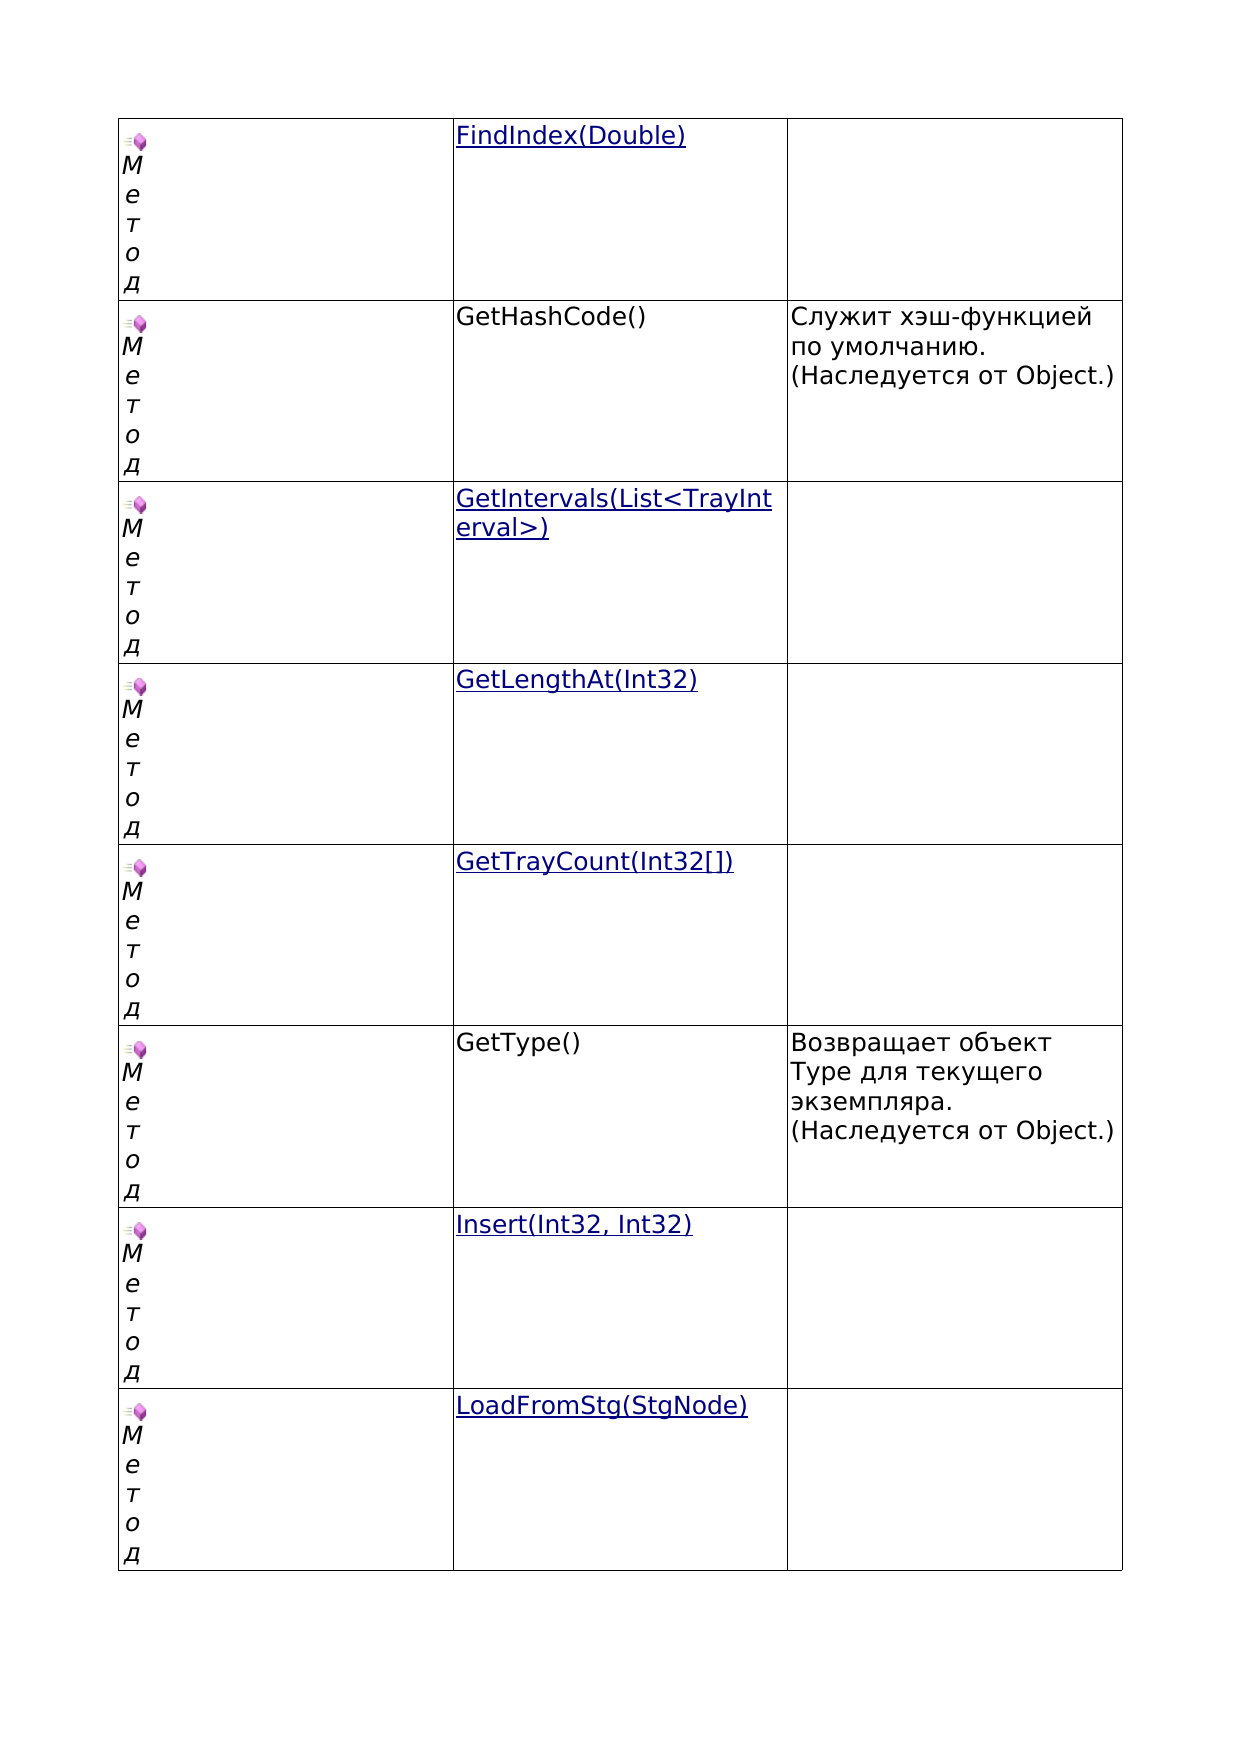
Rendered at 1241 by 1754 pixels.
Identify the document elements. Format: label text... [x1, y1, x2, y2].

table_cell [788, 482, 1122, 662]
picture [121, 678, 147, 696]
table_cell Возвращает объект Type для текущего экземпляра. (Наследуется от Object.) [788, 1026, 1122, 1207]
table_cell [788, 1208, 1122, 1388]
table_cell [119, 301, 453, 481]
table_cell [788, 664, 1122, 844]
table_cell Insert(Int32, Int32) [454, 1208, 787, 1388]
table_cell GetLengthAt(Int32) [454, 664, 787, 844]
table_cell FindIndex(Double) [454, 119, 787, 299]
picture [121, 496, 147, 514]
table_cell GetIntervals(List<TrayInterval>) [454, 482, 787, 662]
table_cell GetHashCode() [454, 301, 787, 481]
picture [121, 859, 147, 877]
table_cell [788, 119, 1122, 299]
picture [121, 315, 147, 333]
table_cell [788, 1389, 1122, 1570]
table_cell [119, 845, 453, 1025]
table_cell [119, 664, 453, 844]
table_cell [119, 1208, 453, 1388]
table_cell [119, 1026, 453, 1207]
table_cell LoadFromStg(StgNode) [454, 1389, 787, 1570]
table_cell [119, 119, 453, 299]
picture [121, 1403, 147, 1421]
picture [121, 1222, 147, 1240]
table_cell [119, 482, 453, 662]
table_cell GetTrayCount(Int32[]) [454, 845, 787, 1025]
table_cell Служит хэш-функцией по умолчанию. (Наследуется от Object.) [788, 301, 1122, 481]
table_cell GetType() [454, 1026, 787, 1207]
picture [121, 133, 147, 151]
picture [121, 1041, 147, 1059]
table_cell [119, 1389, 453, 1570]
table_cell [788, 845, 1122, 1025]
